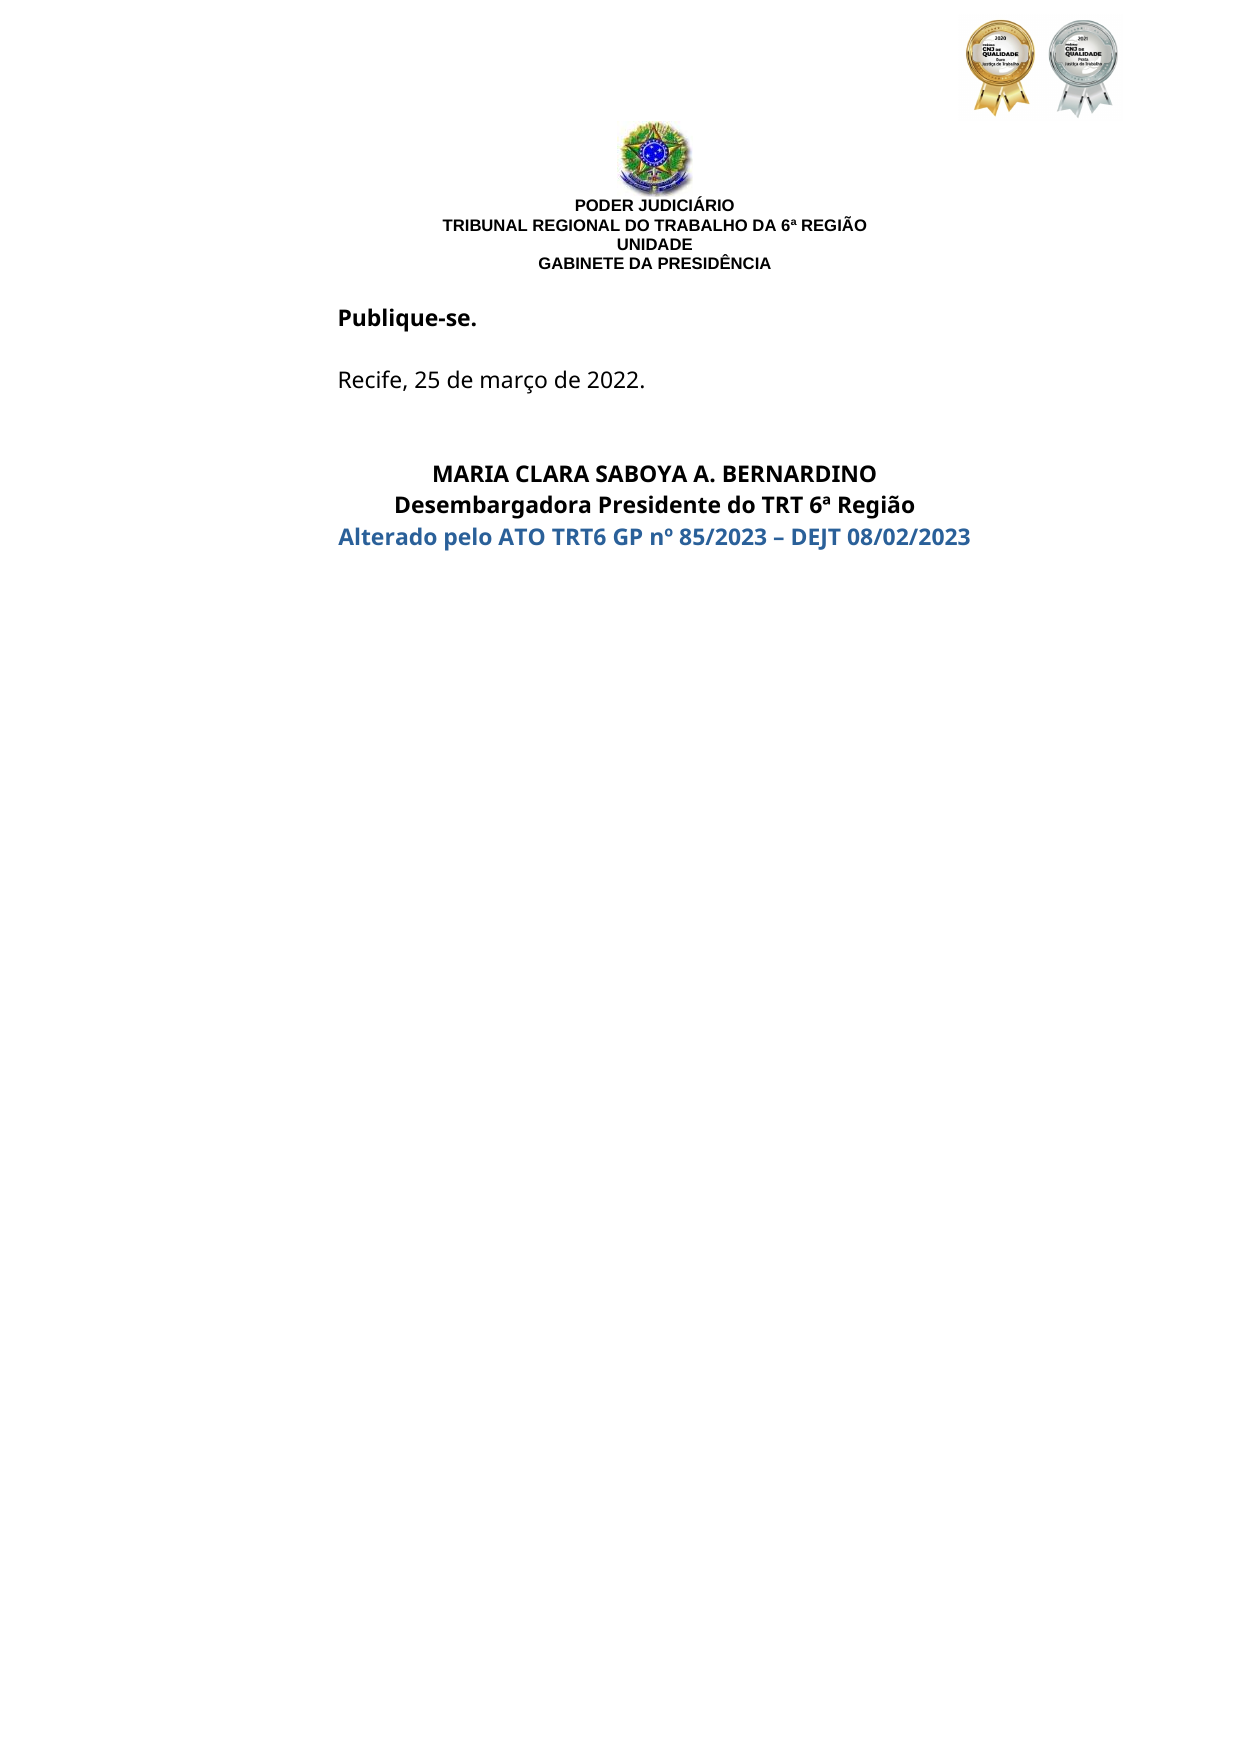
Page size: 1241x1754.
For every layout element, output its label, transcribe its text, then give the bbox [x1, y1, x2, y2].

picture [617, 121, 693, 197]
text Recife, 25 de março de 2022. [187, 364, 1122, 395]
text MARIA CLARA SABOYA A. BERNARDINO [187, 458, 1122, 489]
text Desembargadora Presidente do TRT 6ª Região [187, 489, 1122, 520]
picture [958, 14, 1123, 121]
text Alterado pelo ATO TRT6 GP nº 85/2023 – DEJT 08/02/2023 [187, 520, 1122, 552]
text Publique-se. [187, 302, 1122, 333]
